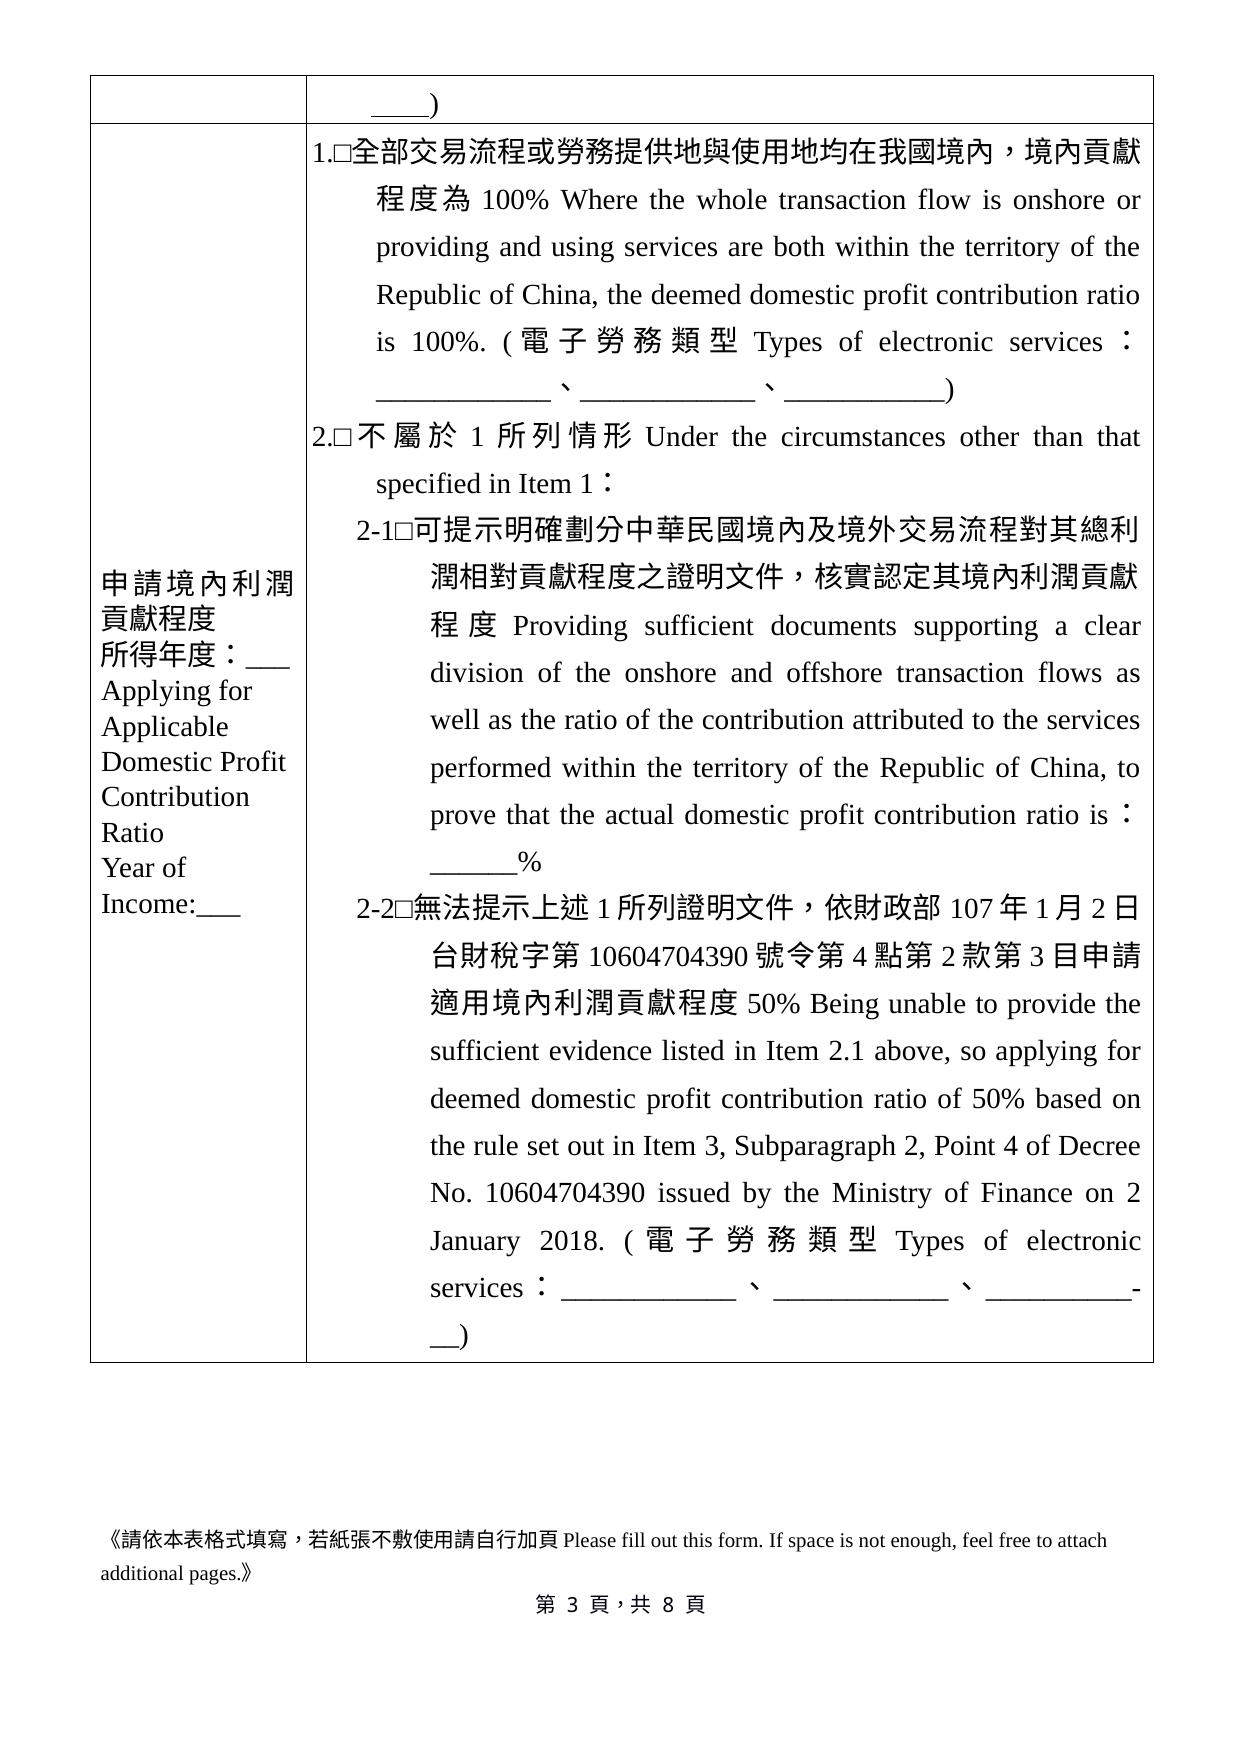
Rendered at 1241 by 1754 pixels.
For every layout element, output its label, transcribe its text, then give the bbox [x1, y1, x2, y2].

table_cell ­ ) [307, 76, 1153, 123]
table_cell [91, 76, 306, 123]
table_cell 申請境內利潤貢獻程度 所得年度：­­­­­­­­___ Applying for Applicable Domestic Profit Contribution Ratio Year of Income:___ [91, 124, 306, 1362]
table_cell 1.□全部交易流程或勞務提供地與使用地均在我國境內，境內貢獻程度為100% Where the whole transaction flow is onshore or providing and using services are both within the territory of the Republic of China, the deemed domestic profit contribution ratio is 100%. (電子勞務類型Types of electronic services：__________­­__、____________、­­­_________­­__) 2.□不屬於1所列情形Under the circumstances other than that specified in Item 1： 2-1□可提示明確劃分中華民國境內及境外交易流程對其總利潤相對貢獻程度之證明文件，核實認定其境內利潤貢獻程度Providing sufficient documents supporting a clear division of the onshore and offshore transaction flows as well as the ratio of the contribution attributed to the services performed within the territory of the Republic of China, to prove that the actual domestic profit contribution ratio is：______% 2-2□無法提示上述1所列證明文件，依財政部107年1月2日台財稅字第10604704390號令第4點第2款第3目申請適用境內利潤貢獻程度50% Being unable to provide the sufficient evidence listed in Item 2.1 above, so applying for deemed domestic profit contribution ratio of 50% based on the rule set out in Item 3, Subparagraph 2, Point 4 of Decree No. 10604704390 issued by the Ministry of Finance on 2 January 2018. (電子勞務類型Types of electronic services：__________­­__、____________、­­­__________­­__) [307, 124, 1153, 1362]
